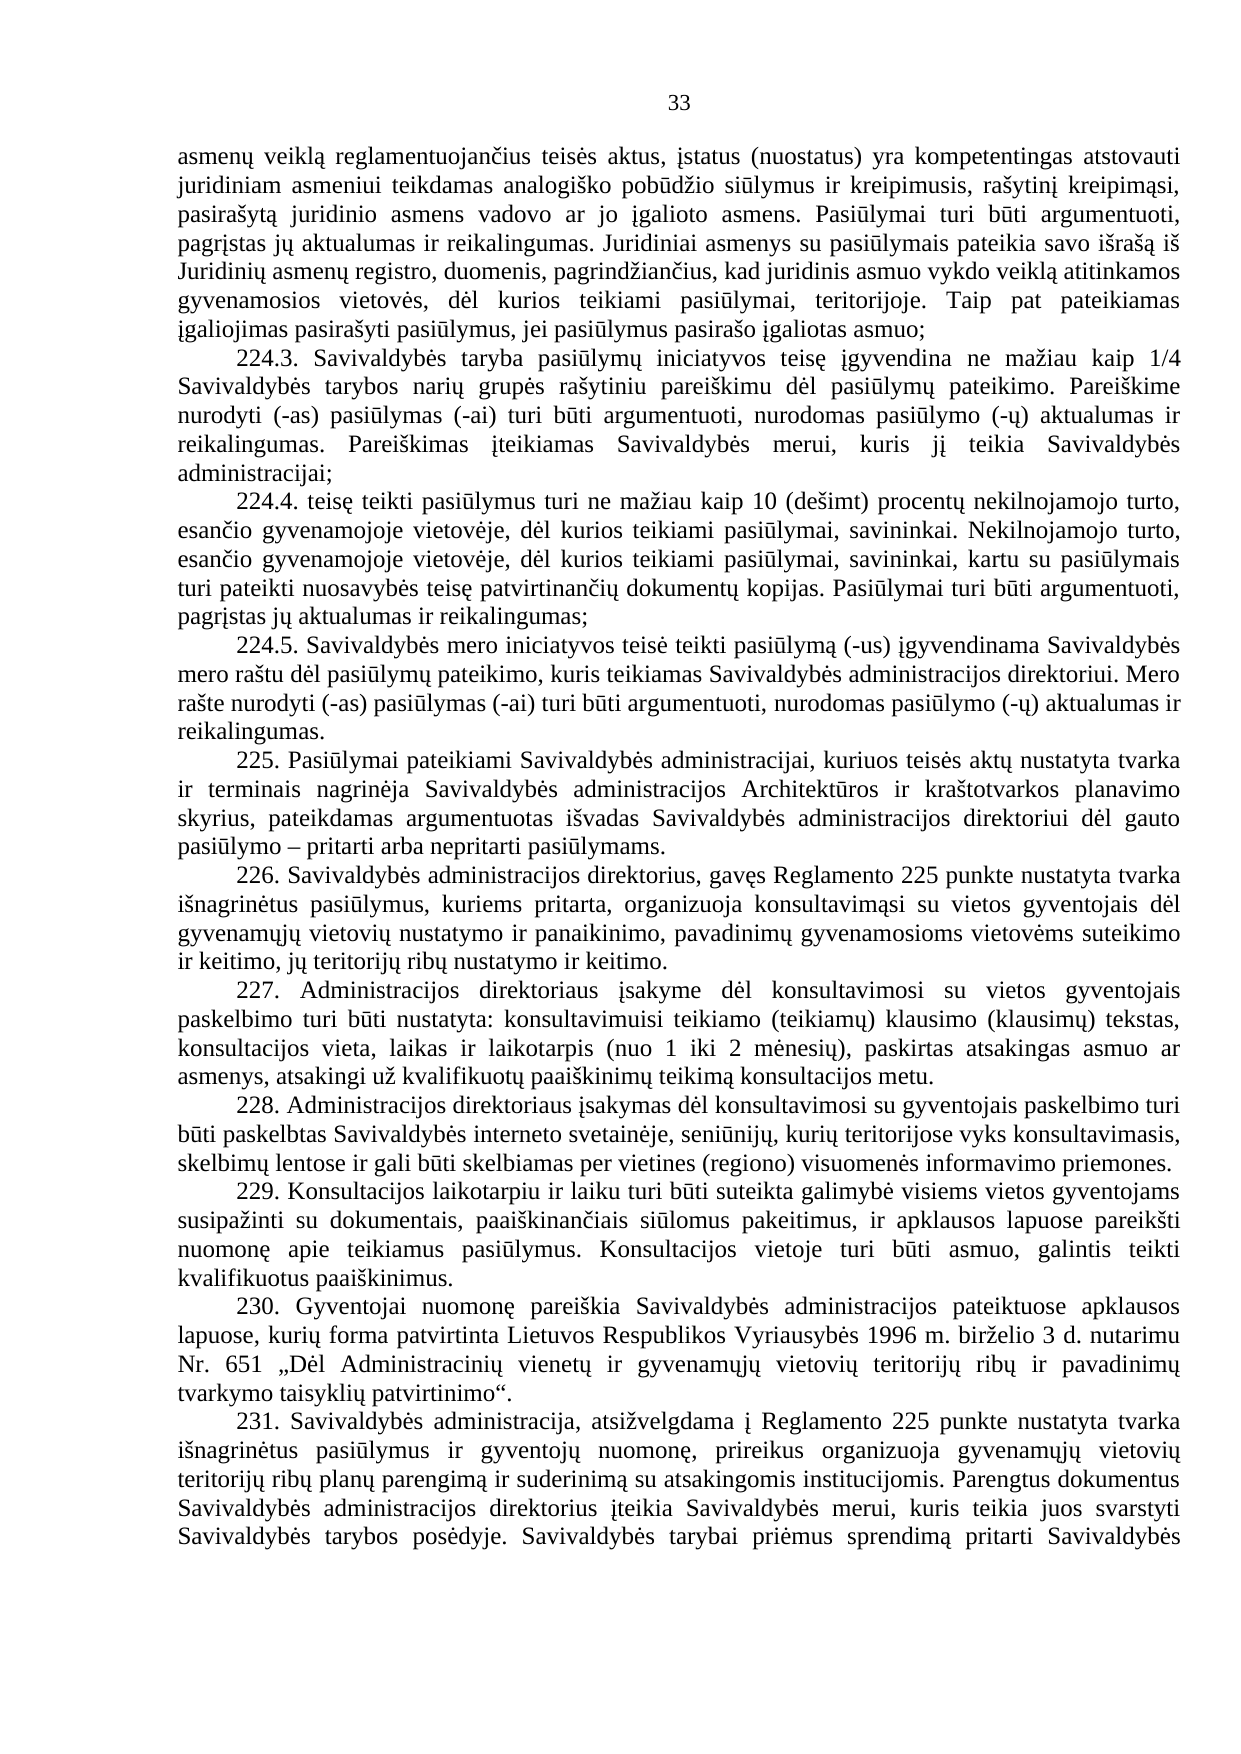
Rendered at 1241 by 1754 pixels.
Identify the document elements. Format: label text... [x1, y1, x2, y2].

text asmenų veiklą reglamentuojančius teisės aktus, įstatus (nuostatus) yra kompetentingas atstovauti juridiniam asmeniui teikdamas analogiško pobūdžio siūlymus ir kreipimusis, rašytinį kreipimąsi, pasirašytą juridinio asmens vadovo ar jo įgalioto asmens. Pasiūlymai turi būti argumentuoti, pagrįstas jų aktualumas ir reikalingumas. Juridiniai asmenys su pasiūlymais pateikia savo išrašą iš Juridinių asmenų registro, duomenis, pagrindžiančius, kad juridinis asmuo vykdo veiklą atitinkamos gyvenamosios vietovės, dėl kurios teikiami pasiūlymai, teritorijoje. Taip pat pateikiamas įgaliojimas pasirašyti pasiūlymus, jei pasiūlymus pasirašo įgaliotas asmuo; [177, 141, 1181, 343]
text 225. Pasiūlymai pateikiami Savivaldybės administracijai, kuriuos teisės aktų nustatyta tvarka ir terminais nagrinėja Savivaldybės administracijos Architektūros ir kraštotvarkos planavimo skyrius, pateikdamas argumentuotas išvadas Savivaldybės administracijos direktoriui dėl gauto pasiūlymo – pritarti arba nepritarti pasiūlymams. [177, 745, 1181, 860]
text 228. Administracijos direktoriaus įsakymas dėl konsultavimosi su gyventojais paskelbimo turi būti paskelbtas Savivaldybės interneto svetainėje, seniūnijų, kurių teritorijose vyks konsultavimasis, skelbimų lentose ir gali būti skelbiamas per vietines (regiono) visuomenės informavimo priemones. [177, 1090, 1181, 1176]
text 224.3. Savivaldybės taryba pasiūlymų iniciatyvos teisę įgyvendina ne mažiau kaip 1/4 Savivaldybės tarybos narių grupės rašytiniu pareiškimu dėl pasiūlymų pateikimo. Pareiškime nurodyti (-as) pasiūlymas (-ai) turi būti argumentuoti, nurodomas pasiūlymo (-ų) aktualumas ir reikalingumas. Pareiškimas įteikiamas Savivaldybės merui, kuris jį teikia Savivaldybės administracijai; [177, 343, 1181, 486]
text 224.4. teisę teikti pasiūlymus turi ne mažiau kaip 10 (dešimt) procentų nekilnojamojo turto, esančio gyvenamojoje vietovėje, dėl kurios teikiami pasiūlymai, savininkai. Nekilnojamojo turto, esančio gyvenamojoje vietovėje, dėl kurios teikiami pasiūlymai, savininkai, kartu su pasiūlymais turi pateikti nuosavybės teisę patvirtinančių dokumentų kopijas. Pasiūlymai turi būti argumentuoti, pagrįstas jų aktualumas ir reikalingumas; [177, 486, 1181, 630]
text 231. Savivaldybės administracija, atsižvelgdama į Reglamento 225 punkte nustatyta tvarka išnagrinėtus pasiūlymus ir gyventojų nuomonę, prireikus organizuoja gyvenamųjų vietovių teritorijų ribų planų parengimą ir suderinimą su atsakingomis institucijomis. Parengtus dokumentus Savivaldybės administracijos direktorius įteikia Savivaldybės merui, kuris teikia juos svarstyti Savivaldybės tarybos posėdyje. Savivaldybės tarybai priėmus sprendimą pritarti Savivaldybės [177, 1406, 1181, 1550]
text 229. Konsultacijos laikotarpiu ir laiku turi būti suteikta galimybė visiems vietos gyventojams susipažinti su dokumentais, paaiškinančiais siūlomus pakeitimus, ir apklausos lapuose pareikšti nuomonę apie teikiamus pasiūlymus. Konsultacijos vietoje turi būti asmuo, galintis teikti kvalifikuotus paaiškinimus. [177, 1176, 1181, 1291]
text 226. Savivaldybės administracijos direktorius, gavęs Reglamento 225 punkte nustatyta tvarka išnagrinėtus pasiūlymus, kuriems pritarta, organizuoja konsultavimąsi su vietos gyventojais dėl gyvenamųjų vietovių nustatymo ir panaikinimo, pavadinimų gyvenamosioms vietovėms suteikimo ir keitimo, jų teritorijų ribų nustatymo ir keitimo. [177, 860, 1181, 975]
text 227. Administracijos direktoriaus įsakyme dėl konsultavimosi su vietos gyventojais paskelbimo turi būti nustatyta: konsultavimuisi teikiamo (teikiamų) klausimo (klausimų) tekstas, konsultacijos vieta, laikas ir laikotarpis (nuo 1 iki 2 mėnesių), paskirtas atsakingas asmuo ar asmenys, atsakingi už kvalifikuotų paaiškinimų teikimą konsultacijos metu. [177, 975, 1181, 1090]
text 224.5. Savivaldybės mero iniciatyvos teisė teikti pasiūlymą (-us) įgyvendinama Savivaldybės mero raštu dėl pasiūlymų pateikimo, kuris teikiamas Savivaldybės administracijos direktoriui. Mero rašte nurodyti (-as) pasiūlymas (-ai) turi būti argumentuoti, nurodomas pasiūlymo (-ų) aktualumas ir reikalingumas. [177, 630, 1181, 745]
text 230. Gyventojai nuomonę pareiškia Savivaldybės administracijos pateiktuose apklausos lapuose, kurių forma patvirtinta Lietuvos Respublikos Vyriausybės 1996 m. birželio 3 d. nutarimu Nr. 651 „Dėl Administracinių vienetų ir gyvenamųjų vietovių teritorijų ribų ir pavadinimų tvarkymo taisyklių patvirtinimo“. [177, 1291, 1181, 1406]
